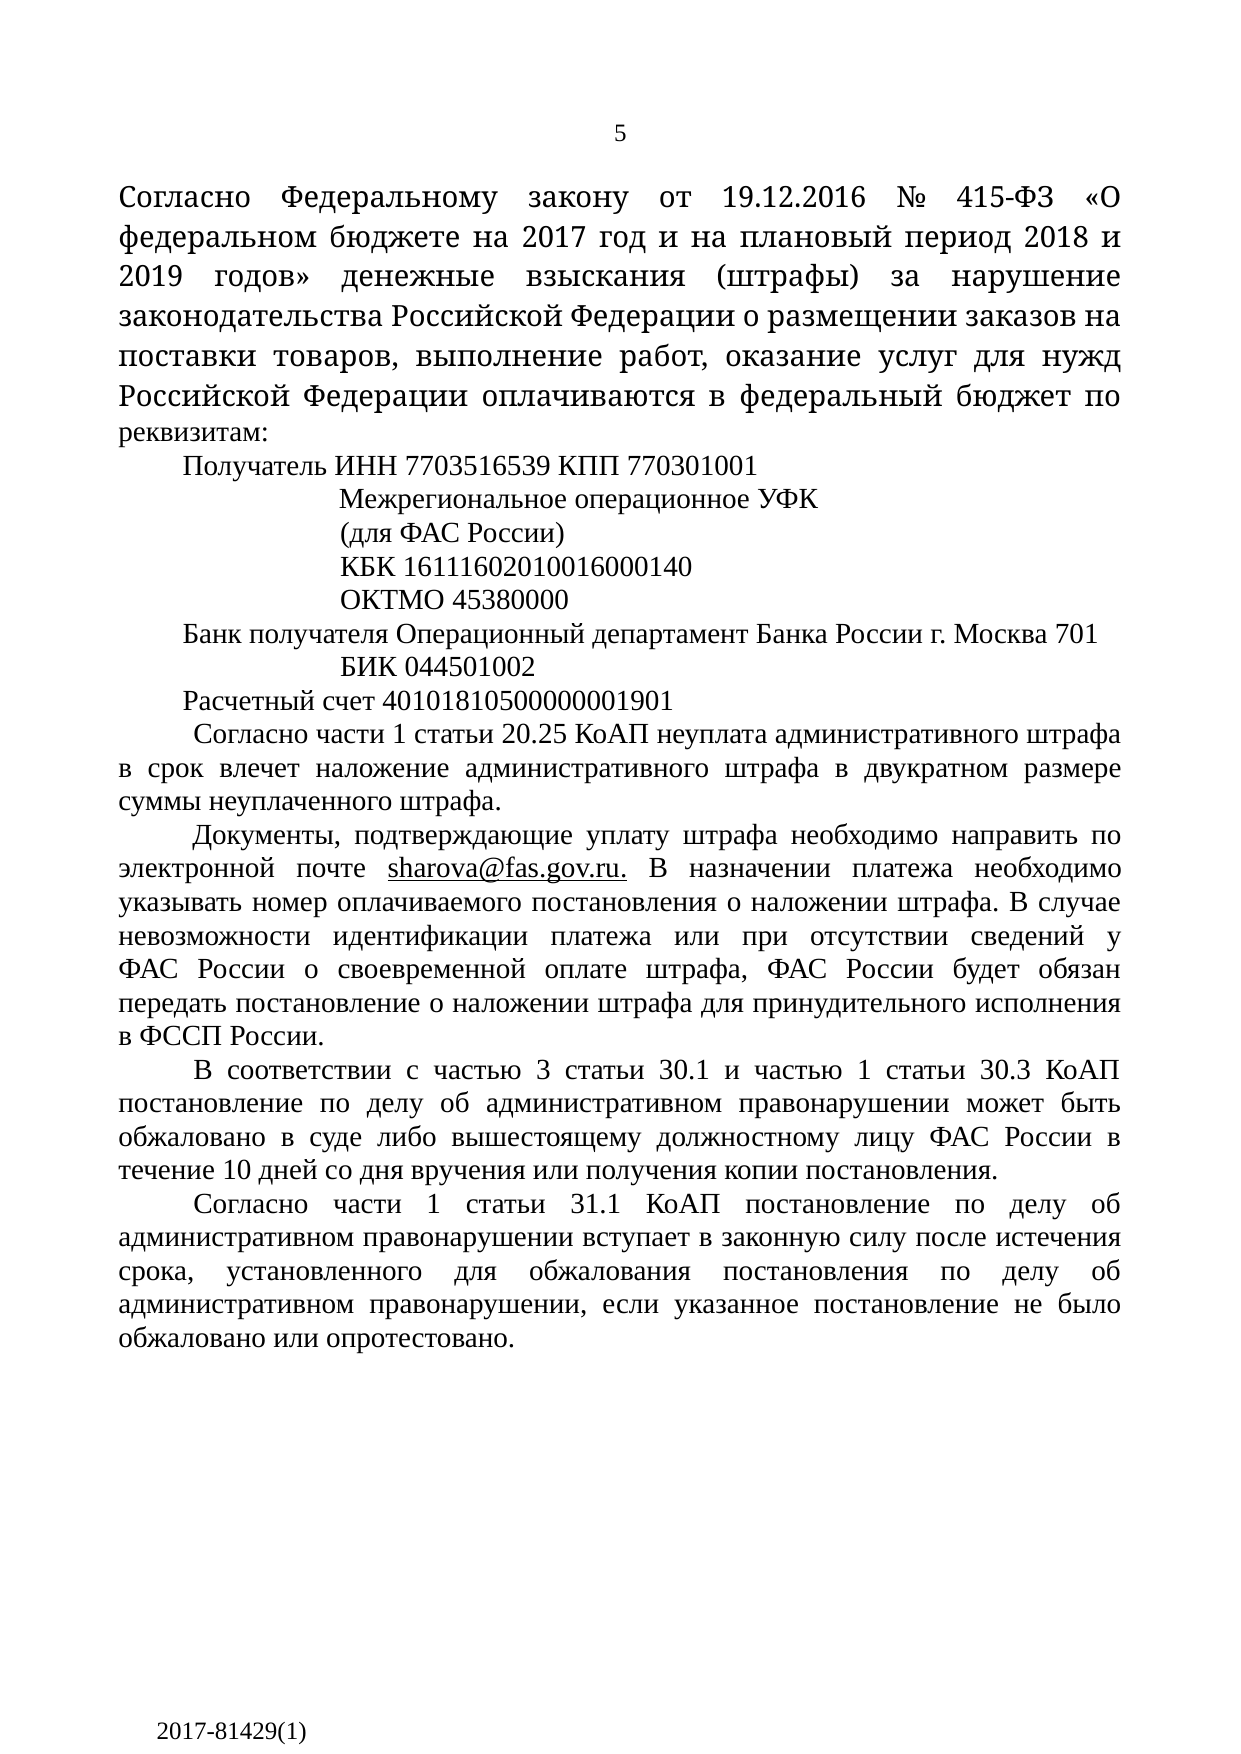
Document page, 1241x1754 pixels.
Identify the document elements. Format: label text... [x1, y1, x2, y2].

text ОКТМО 45380000 [118, 582, 1122, 616]
text КБК 16111602010016000140 [118, 549, 1122, 582]
text Получатель ИНН 7703516539 КПП 770301001 [118, 448, 1122, 482]
text Согласно Федеральному закону от 19.12.2016 № 415-ФЗ «О федеральном бюджете на 2017 год и на плановый период 2018 и 2019 годов» денежные взыскания (штрафы) за нарушение законодательства Российской Федерации о размещении заказов на поставки товаров, выполнение работ, оказание услуг для нужд Российской Федерации оплачиваются в федеральный бюджет по реквизитам: [118, 176, 1122, 448]
text Банк получателя Операционный департамент Банка России г. Москва 701 [118, 616, 1122, 649]
text В соответствии с частью 3 статьи 30.1 и частью 1 статьи 30.3 КоАП постановление по делу об административном правонарушении может быть обжаловано в суде либо вышестоящему должностному лицу ФАС России в течение 10 дней со дня вручения или получения копии постановления. [118, 1052, 1122, 1186]
text Расчетный счет 40101810500000001901 [118, 683, 1122, 716]
text БИК 044501002 [118, 649, 1122, 683]
text Согласно части 1 статьи 20.25 КоАП неуплата административного штрафа в срок влечет наложение административного штрафа в двукратном размере суммы неуплаченного штрафа. [118, 716, 1122, 817]
text Документы, подтверждающие уплату штрафа необходимо направить по электронной почте sharova@fas.gov.ru. В назначении платежа необходимо указывать номер оплачиваемого постановления о наложении штрафа. В случае невозможности идентификации платежа или при отсутствии сведений у ФАС России о своевременной оплате штрафа, ФАС России будет обязан передать постановление о наложении штрафа для принудительного исполнения в ФССП России. [118, 817, 1122, 1052]
text Межрегиональное операционное УФК [118, 482, 1122, 515]
text Согласно части 1 статьи 31.1 КоАП постановление по делу об административном правонарушении вступает в законную силу после истечения срока, установленного для обжалования постановления по делу об административном правонарушении, если указанное постановление не было обжаловано или опротестовано. [118, 1186, 1122, 1354]
text (для ФАС России) [118, 515, 1122, 549]
